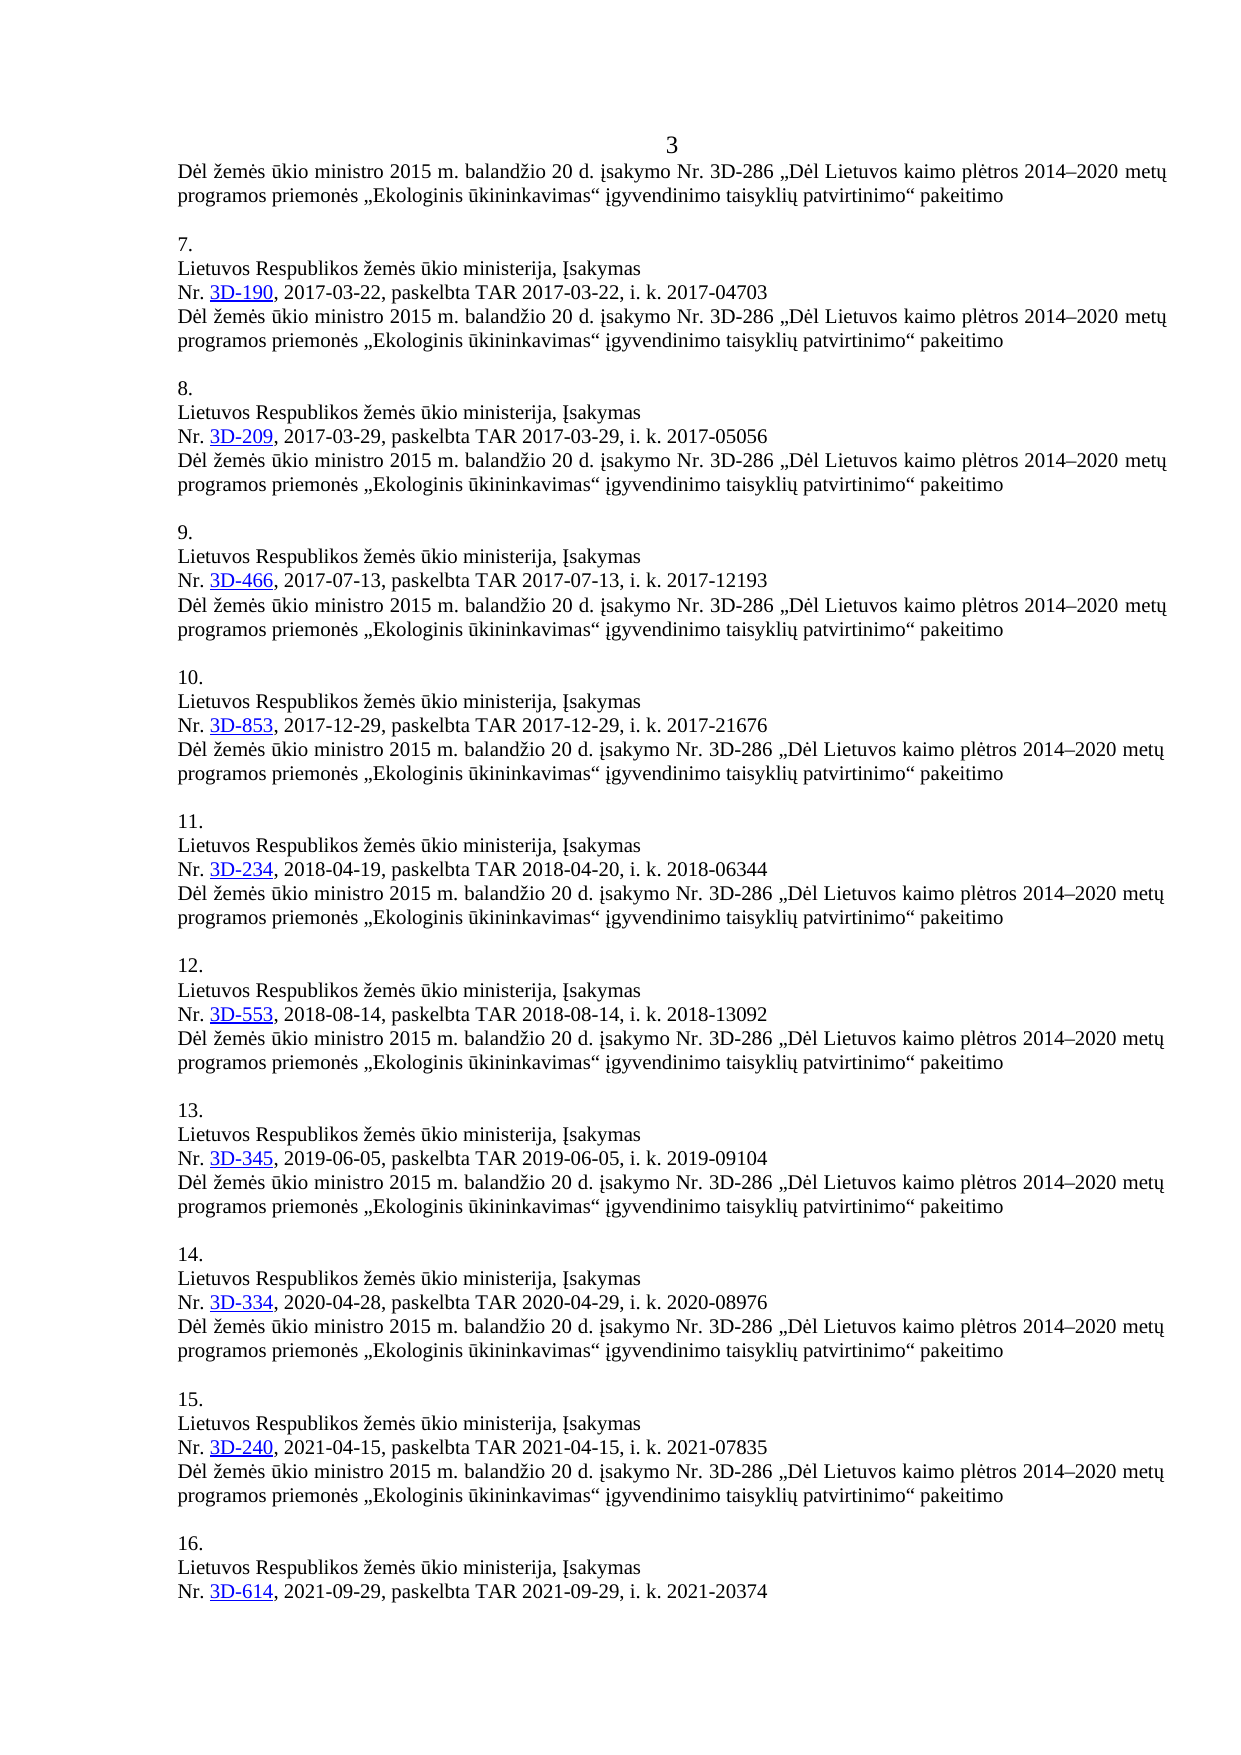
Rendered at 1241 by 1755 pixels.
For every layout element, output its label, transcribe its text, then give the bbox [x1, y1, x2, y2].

text Nr. 3D-466, 2017-07-13, paskelbta TAR 2017-07-13, i. k. 2017-12193 [177, 568, 1167, 592]
text Nr. 3D-345, 2019-06-05, paskelbta TAR 2019-06-05, i. k. 2019-09104 [177, 1146, 1167, 1170]
text Lietuvos Respublikos žemės ūkio ministerija, Įsakymas [177, 977, 1167, 1002]
text Dėl žemės ūkio ministro 2015 m. balandžio 20 d. įsakymo Nr. 3D-286 „Dėl Lietuvos kaimo plėtros 2014–2020 metų programos priemonės „Ekologinis ūkininkavimas“ įgyvendinimo taisyklių patvirtinimo“ pakeitimo [177, 448, 1167, 496]
text Nr. 3D-234, 2018-04-19, paskelbta TAR 2018-04-20, i. k. 2018-06344 [177, 857, 1167, 881]
text 7. [177, 232, 1167, 256]
text Lietuvos Respublikos žemės ūkio ministerija, Įsakymas [177, 544, 1167, 568]
text 11. [177, 809, 1167, 833]
text Nr. 3D-614, 2021-09-29, paskelbta TAR 2021-09-29, i. k. 2021-20374 [177, 1579, 1167, 1603]
text 10. [177, 665, 1167, 689]
text Lietuvos Respublikos žemės ūkio ministerija, Įsakymas [177, 1266, 1167, 1290]
text Lietuvos Respublikos žemės ūkio ministerija, Įsakymas [177, 1122, 1167, 1146]
text Dėl žemės ūkio ministro 2015 m. balandžio 20 d. įsakymo Nr. 3D-286 „Dėl Lietuvos kaimo plėtros 2014–2020 metų programos priemonės „Ekologinis ūkininkavimas“ įgyvendinimo taisyklių patvirtinimo“ pakeitimo [177, 304, 1167, 352]
text Nr. 3D-553, 2018-08-14, paskelbta TAR 2018-08-14, i. k. 2018-13092 [177, 1002, 1167, 1026]
text Dėl žemės ūkio ministro 2015 m. balandžio 20 d. įsakymo Nr. 3D-286 „Dėl Lietuvos kaimo plėtros 2014–2020 metų programos priemonės „Ekologinis ūkininkavimas“ įgyvendinimo taisyklių patvirtinimo“ pakeitimo [177, 1314, 1167, 1362]
text Dėl žemės ūkio ministro 2015 m. balandžio 20 d. įsakymo Nr. 3D-286 „Dėl Lietuvos kaimo plėtros 2014–2020 metų programos priemonės „Ekologinis ūkininkavimas“ įgyvendinimo taisyklių patvirtinimo“ pakeitimo [177, 737, 1167, 785]
text Dėl žemės ūkio ministro 2015 m. balandžio 20 d. įsakymo Nr. 3D-286 „Dėl Lietuvos kaimo plėtros 2014–2020 metų programos priemonės „Ekologinis ūkininkavimas“ įgyvendinimo taisyklių patvirtinimo“ pakeitimo [177, 881, 1167, 929]
text Dėl žemės ūkio ministro 2015 m. balandžio 20 d. įsakymo Nr. 3D-286 „Dėl Lietuvos kaimo plėtros 2014–2020 metų programos priemonės „Ekologinis ūkininkavimas“ įgyvendinimo taisyklių patvirtinimo“ pakeitimo [177, 1170, 1167, 1218]
text 9. [177, 520, 1167, 544]
text Dėl žemės ūkio ministro 2015 m. balandžio 20 d. įsakymo Nr. 3D-286 „Dėl Lietuvos kaimo plėtros 2014–2020 metų programos priemonės „Ekologinis ūkininkavimas“ įgyvendinimo taisyklių patvirtinimo“ pakeitimo [177, 592, 1167, 641]
text Lietuvos Respublikos žemės ūkio ministerija, Įsakymas [177, 833, 1167, 857]
text 15. [177, 1387, 1167, 1411]
text Nr. 3D-190, 2017-03-22, paskelbta TAR 2017-03-22, i. k. 2017-04703 [177, 280, 1167, 304]
text Lietuvos Respublikos žemės ūkio ministerija, Įsakymas [177, 1411, 1167, 1435]
text Nr. 3D-209, 2017-03-29, paskelbta TAR 2017-03-29, i. k. 2017-05056 [177, 424, 1167, 448]
text Nr. 3D-334, 2020-04-28, paskelbta TAR 2020-04-29, i. k. 2020-08976 [177, 1290, 1167, 1314]
text Lietuvos Respublikos žemės ūkio ministerija, Įsakymas [177, 689, 1167, 713]
text 13. [177, 1098, 1167, 1122]
text Dėl žemės ūkio ministro 2015 m. balandžio 20 d. įsakymo Nr. 3D-286 „Dėl Lietuvos kaimo plėtros 2014–2020 metų programos priemonės „Ekologinis ūkininkavimas“ įgyvendinimo taisyklių patvirtinimo“ pakeitimo [177, 1026, 1167, 1074]
text Nr. 3D-853, 2017-12-29, paskelbta TAR 2017-12-29, i. k. 2017-21676 [177, 713, 1167, 737]
text 14. [177, 1242, 1167, 1266]
text 16. [177, 1531, 1167, 1555]
text Dėl žemės ūkio ministro 2015 m. balandžio 20 d. įsakymo Nr. 3D-286 „Dėl Lietuvos kaimo plėtros 2014–2020 metų programos priemonės „Ekologinis ūkininkavimas“ įgyvendinimo taisyklių patvirtinimo“ pakeitimo [177, 159, 1167, 207]
text Dėl žemės ūkio ministro 2015 m. balandžio 20 d. įsakymo Nr. 3D-286 „Dėl Lietuvos kaimo plėtros 2014–2020 metų programos priemonės „Ekologinis ūkininkavimas“ įgyvendinimo taisyklių patvirtinimo“ pakeitimo [177, 1459, 1167, 1507]
text Lietuvos Respublikos žemės ūkio ministerija, Įsakymas [177, 256, 1167, 280]
text 12. [177, 953, 1167, 977]
text 8. [177, 376, 1167, 400]
text Lietuvos Respublikos žemės ūkio ministerija, Įsakymas [177, 1555, 1167, 1579]
text Nr. 3D-240, 2021-04-15, paskelbta TAR 2021-04-15, i. k. 2021-07835 [177, 1435, 1167, 1459]
text Lietuvos Respublikos žemės ūkio ministerija, Įsakymas [177, 400, 1167, 424]
